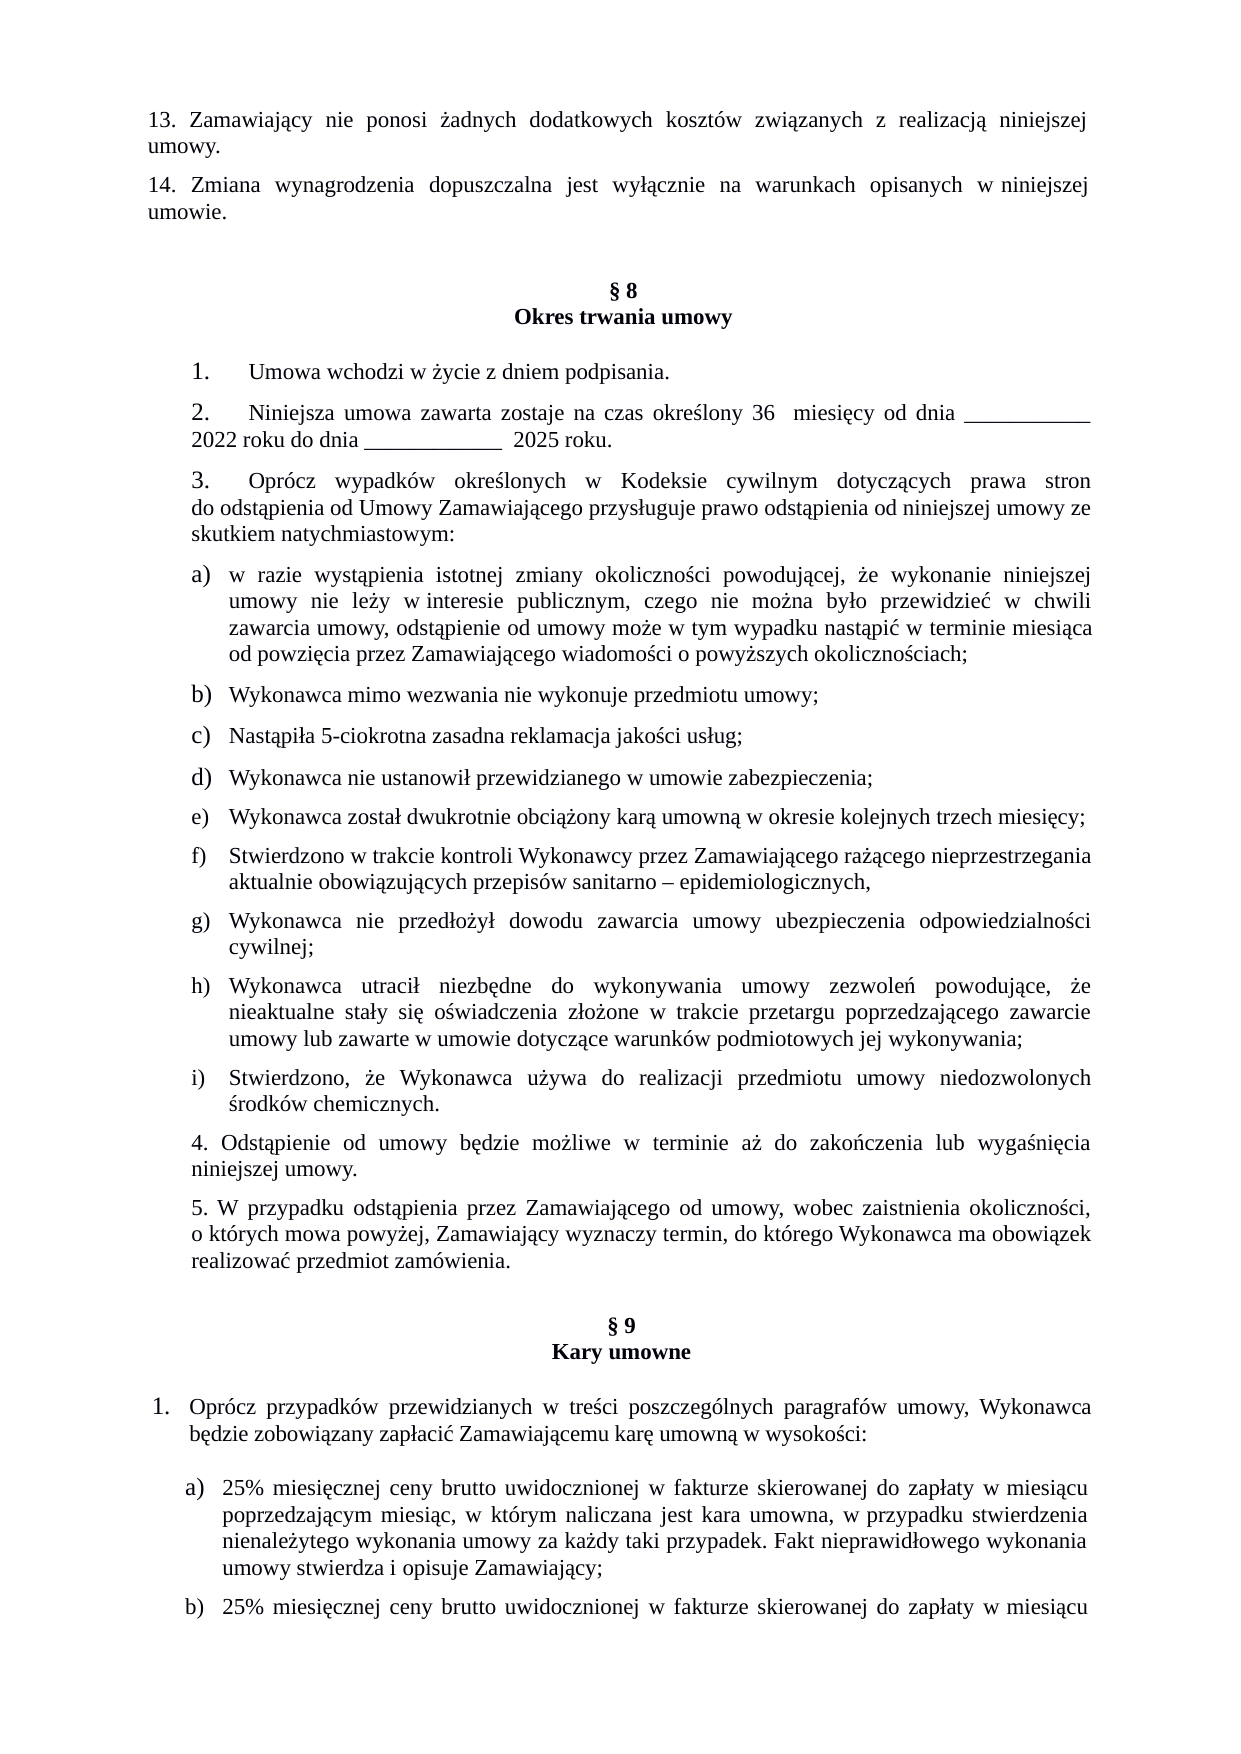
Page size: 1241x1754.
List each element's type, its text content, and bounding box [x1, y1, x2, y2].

list Wykonawca nie przedłożył dowodu zawarcia umowy ubezpieczenia odpowiedzialności cywilnej; [191, 907, 1092, 959]
list Wykonawca utracił niezbędne do wykonywania umowy zezwoleń powodujące, że nieaktualne stały się oświadczenia złożone w trakcie przetargu poprzedzającego zawarcie umowy lub zawarte w umowie dotyczące warunków podmiotowych jej wykonywania; [191, 972, 1092, 1051]
text 4. Odstąpienie od umowy będzie możliwe w terminie aż do zakończenia lub wygaśnięcia niniejszej umowy. [191, 1129, 1092, 1182]
list Oprócz przypadków przewidzianych w treści poszczególnych paragrafów umowy, Wykonawca będzie zobowiązany zapłacić Zamawiającemu karę umowną w wysokości: [152, 1391, 1092, 1446]
list Stwierdzono, że Wykonawca używa do realizacji przedmiotu umowy niedozwolonych środków chemicznych. [191, 1064, 1092, 1116]
text Okres trwania umowy [154, 303, 1092, 329]
list Niniejsza umowa zawarta zostaje na czas określony 36 miesięcy od dnia ___________ 2022 roku do dnia ____________ 2025 roku. [191, 397, 1092, 452]
list w razie wystąpienia istotnej zmiany okoliczności powodującej, że wykonanie niniejszej umowy nie leży w interesie publicznym, czego nie można było przewidzieć w chwili zawarcia umowy, odstąpienie od umowy może w tym wypadku nastąpić w terminie miesiąca od powzięcia przez Zamawiającego wiadomości o powyższych okolicznościach; [191, 559, 1092, 667]
text § 8 [154, 277, 1092, 303]
text 5. W przypadku odstąpienia przez Zamawiającego od umowy, wobec zaistnienia okoliczności, o których mowa powyżej, Zamawiający wyznaczy termin, do którego Wykonawca ma obowiązek realizować przedmiot zamówienia. [191, 1194, 1092, 1273]
list Nastąpiła 5-ciokrotna zasadna reklamacja jakości usług; [191, 720, 1092, 749]
list Wykonawca nie ustanowił przewidzianego w umowie zabezpieczenia; [191, 762, 1092, 790]
text 13. Zamawiający nie ponosi żadnych dodatkowych kosztów związanych z realizacją niniejszej umowy. [148, 106, 1088, 159]
list Oprócz wypadków określonych w Kodeksie cywilnym dotyczących prawa stron do odstąpienia od Umowy Zamawiającego przysługuje prawo odstąpienia od niniejszej umowy ze skutkiem natychmiastowym: [191, 465, 1092, 546]
list 25% miesięcznej ceny brutto uwidocznionej w fakturze skierowanej do zapłaty w miesiącu [185, 1593, 1088, 1619]
list Umowa wchodzi w życie z dniem podpisania. [191, 356, 1092, 385]
list Stwierdzono w trakcie kontroli Wykonawcy przez Zamawiającego rażącego nieprzestrzegania aktualnie obowiązujących przepisów sanitarno – epidemiologicznych, [191, 842, 1092, 894]
list Wykonawca został dwukrotnie obciążony karą umowną w okresie kolejnych trzech miesięcy; [191, 803, 1092, 829]
list Wykonawca mimo wezwania nie wykonuje przedmiotu umowy; [191, 679, 1092, 708]
text 14. Zmiana wynagrodzenia dopuszczalna jest wyłącznie na warunkach opisanych w niniejszej umowie. [148, 171, 1088, 224]
text § 9 [150, 1312, 1092, 1338]
list 25% miesięcznej ceny brutto uwidocznionej w fakturze skierowanej do zapłaty w miesiącu poprzedzającym miesiąc, w którym naliczana jest kara umowna, w przypadku stwierdzenia nienależytego wykonania umowy za każdy taki przypadek. Fakt nieprawidłowego wykonania umowy stwierdza i opisuje Zamawiający; [185, 1472, 1088, 1580]
text Kary umowne [150, 1338, 1092, 1365]
